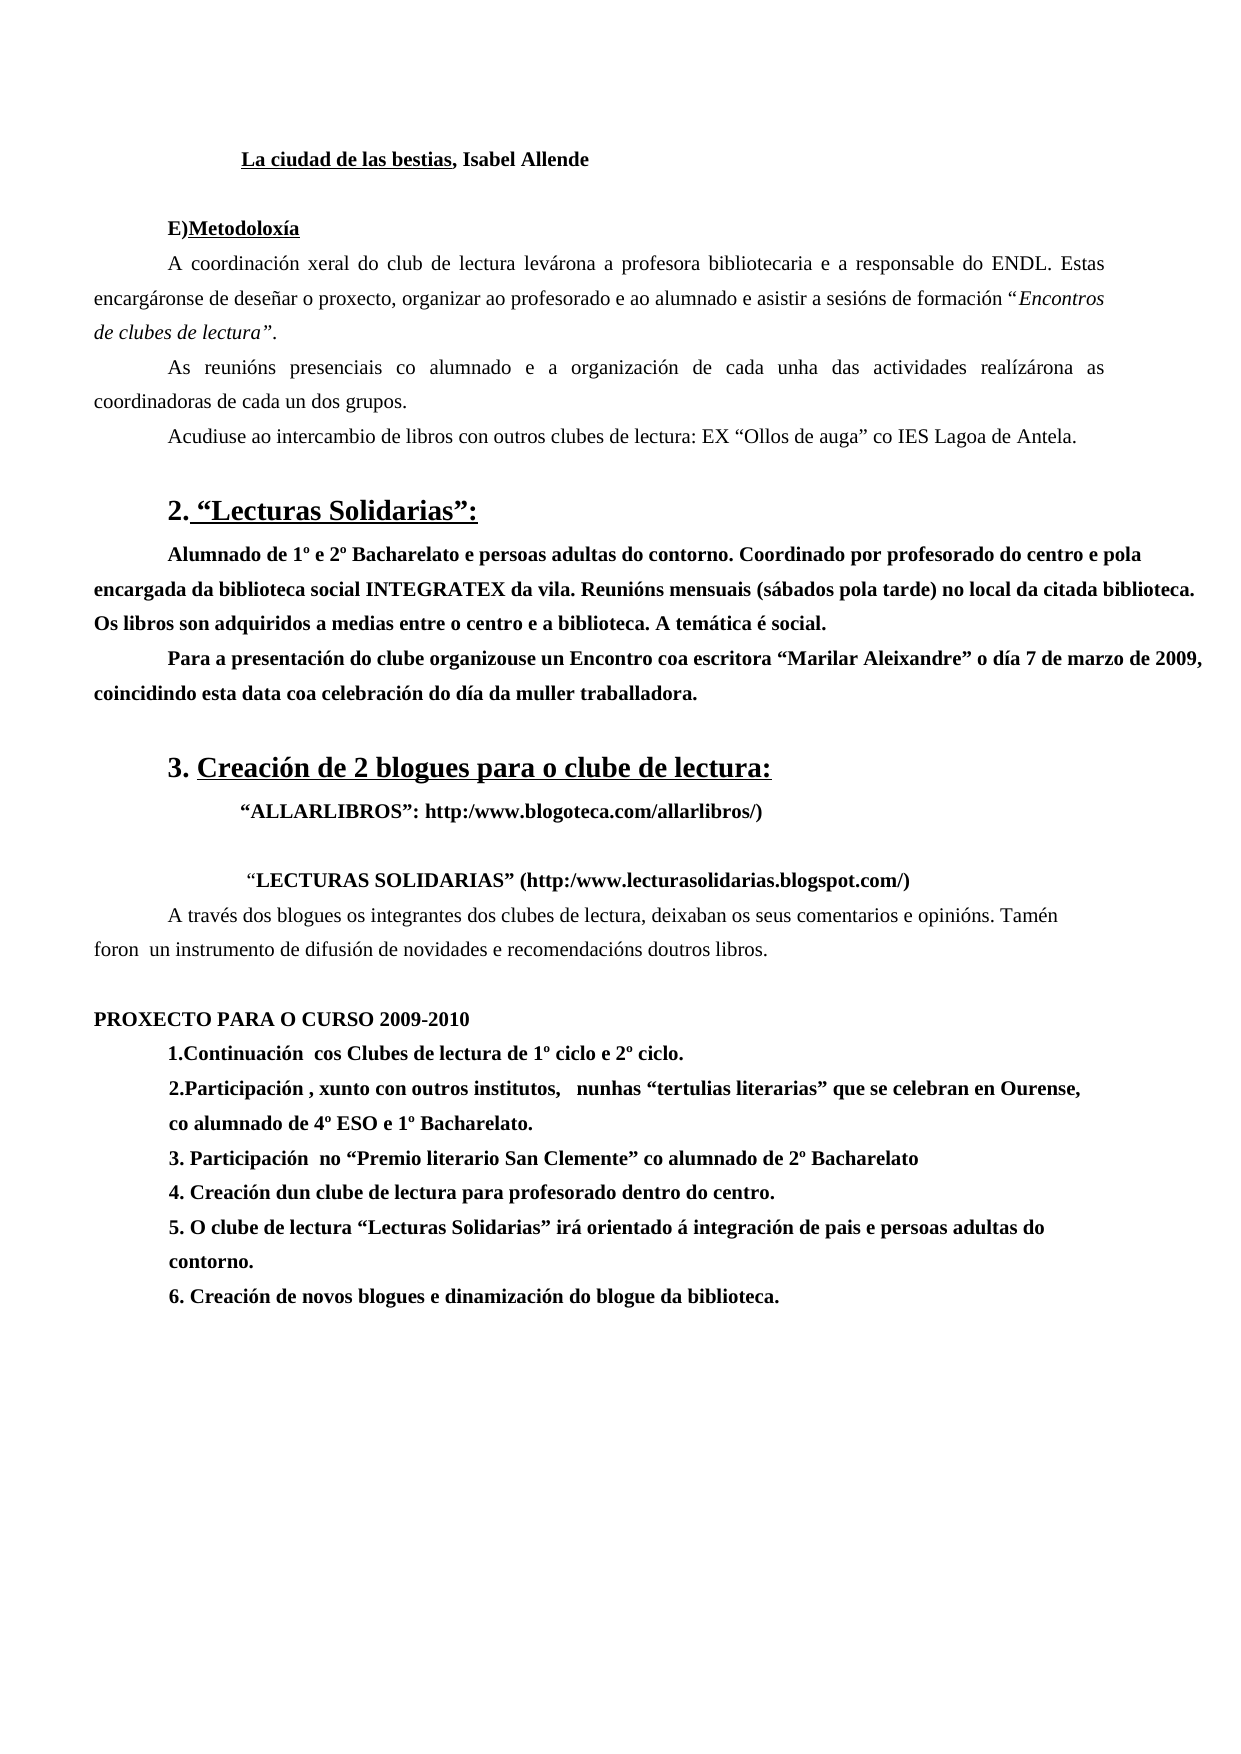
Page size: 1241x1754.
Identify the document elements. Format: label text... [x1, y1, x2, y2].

text “ALLARLIBROS”: http:/www.blogoteca.com/allarlibros/) [92, 799, 1177, 823]
list 5. O clube de lectura “Lecturas Solidarias” irá orientado á integración de pais e persoas adultas do contorno. [131, 1216, 1106, 1273]
text La ciudad de las bestias, Isabel Allende [167, 148, 1106, 171]
text Acudiuse ao intercambio de libros con outros clubes de lectura: EX “Ollos de auga” co IES Lagoa de Antela. [94, 425, 1106, 448]
list 3. Participación no “Premio literario San Clemente” co alumnado de 2º Bacharelato [131, 1146, 1106, 1169]
text PROXECTO PARA O CURSO 2009-2010 [94, 1008, 1106, 1031]
list 6. Creación de novos blogues e dinamización do blogue da biblioteca. [131, 1285, 1106, 1308]
list Metodoloxía [167, 217, 1106, 240]
text Para a presentación do clube organizouse un Encontro coa escritora “Marilar Aleixandre” o día 7 de marzo de 2009, coincidindo esta data coa celebración do día da muller traballadora. [94, 647, 1214, 705]
text Alumnado de 1º e 2º Bacharelato e persoas adultas do contorno. Coordinado por profesorado do centro e pola encargada da biblioteca social INTEGRATEX da vila. Reunións mensuais (sábados pola tarde) no local da citada biblioteca. Os libros son adquiridos a medias entre o centro e a biblioteca. A temática é social. [94, 543, 1214, 635]
list 2.Participación , xunto con outros institutos, nunhas “tertulias literarias” que se celebran en Ourense, co alumnado de 4º ESO e 1º Bacharelato. [131, 1077, 1106, 1135]
text As reunións presenciais co alumnado e a organización de cada unha das actividades realízárona as coordinadoras de cada un dos grupos. [94, 356, 1106, 413]
text 1.Continuación cos Clubes de lectura de 1º ciclo e 2º ciclo. [94, 1042, 1106, 1065]
text A coordinación xeral do club de lectura levárona a profesora bibliotecaria e a responsable do ENDL. Estas encargáronse de deseñar o proxecto, organizar ao profesorado e ao alumnado e asistir a sesións de formación “Encontros de clubes de lectura”. [94, 252, 1106, 344]
text 3. Creación de 2 blogues para o clube de lectura: [94, 751, 1106, 783]
text 2. “Lecturas Solidarias”: [167, 494, 1214, 527]
text “LECTURAS SOLIDARIAS” (http:/www.lecturasolidarias.blogspot.com/) [166, 869, 1177, 892]
text A través dos blogues os integrantes dos clubes de lectura, deixaban os seus comentarios e opinións. Tamén foron un instrumento de difusión de novidades e recomendacións doutros libros. [94, 903, 1106, 961]
list 4. Creación dun clube de lectura para profesorado dentro do centro. [131, 1181, 1106, 1204]
